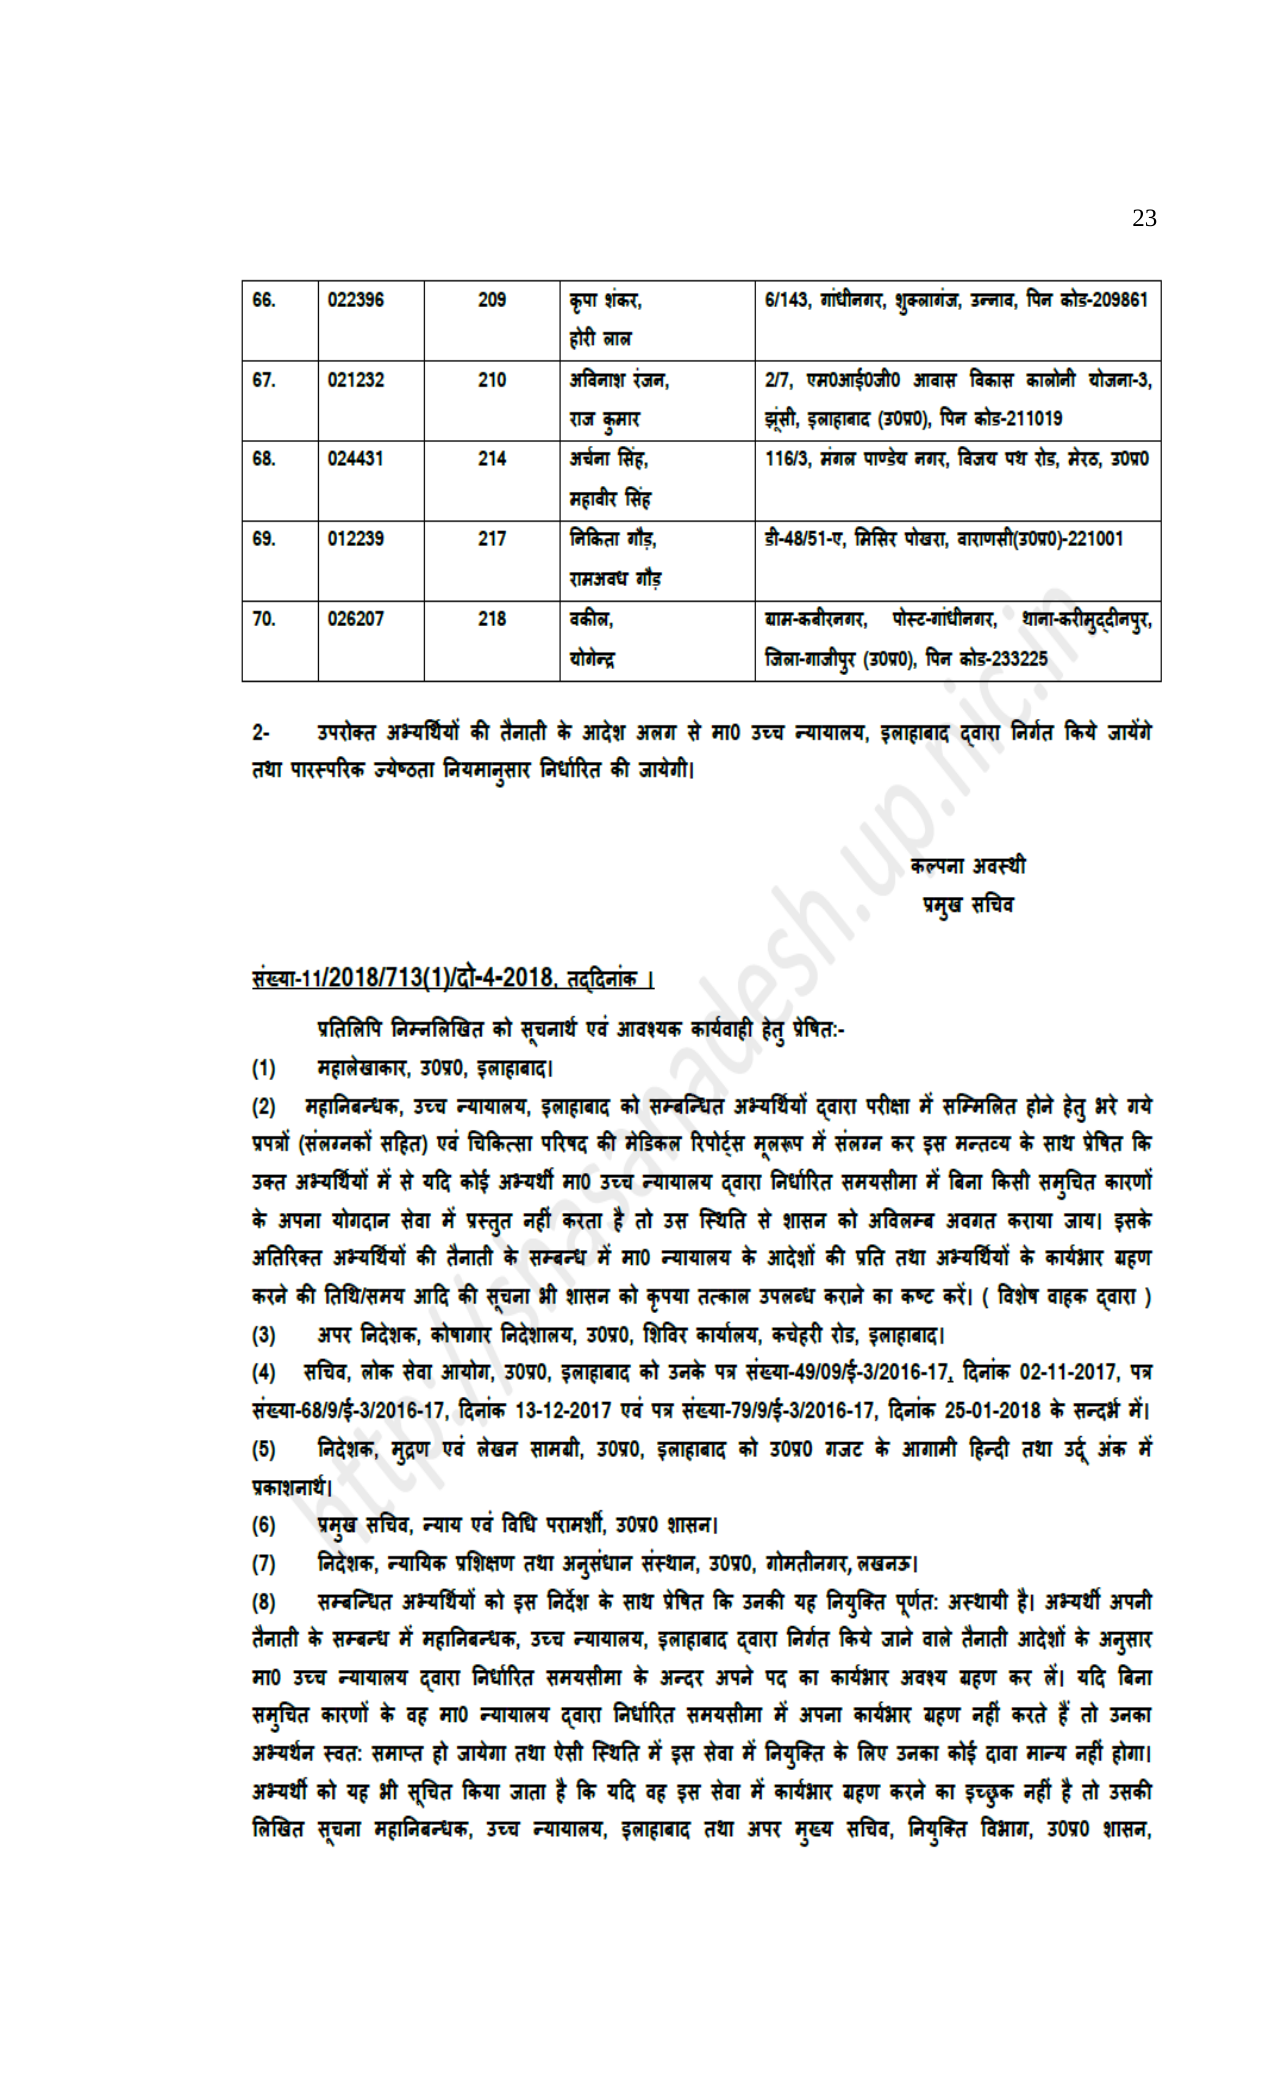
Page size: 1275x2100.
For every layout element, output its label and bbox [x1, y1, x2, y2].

picture [212, 261, 1181, 1902]
